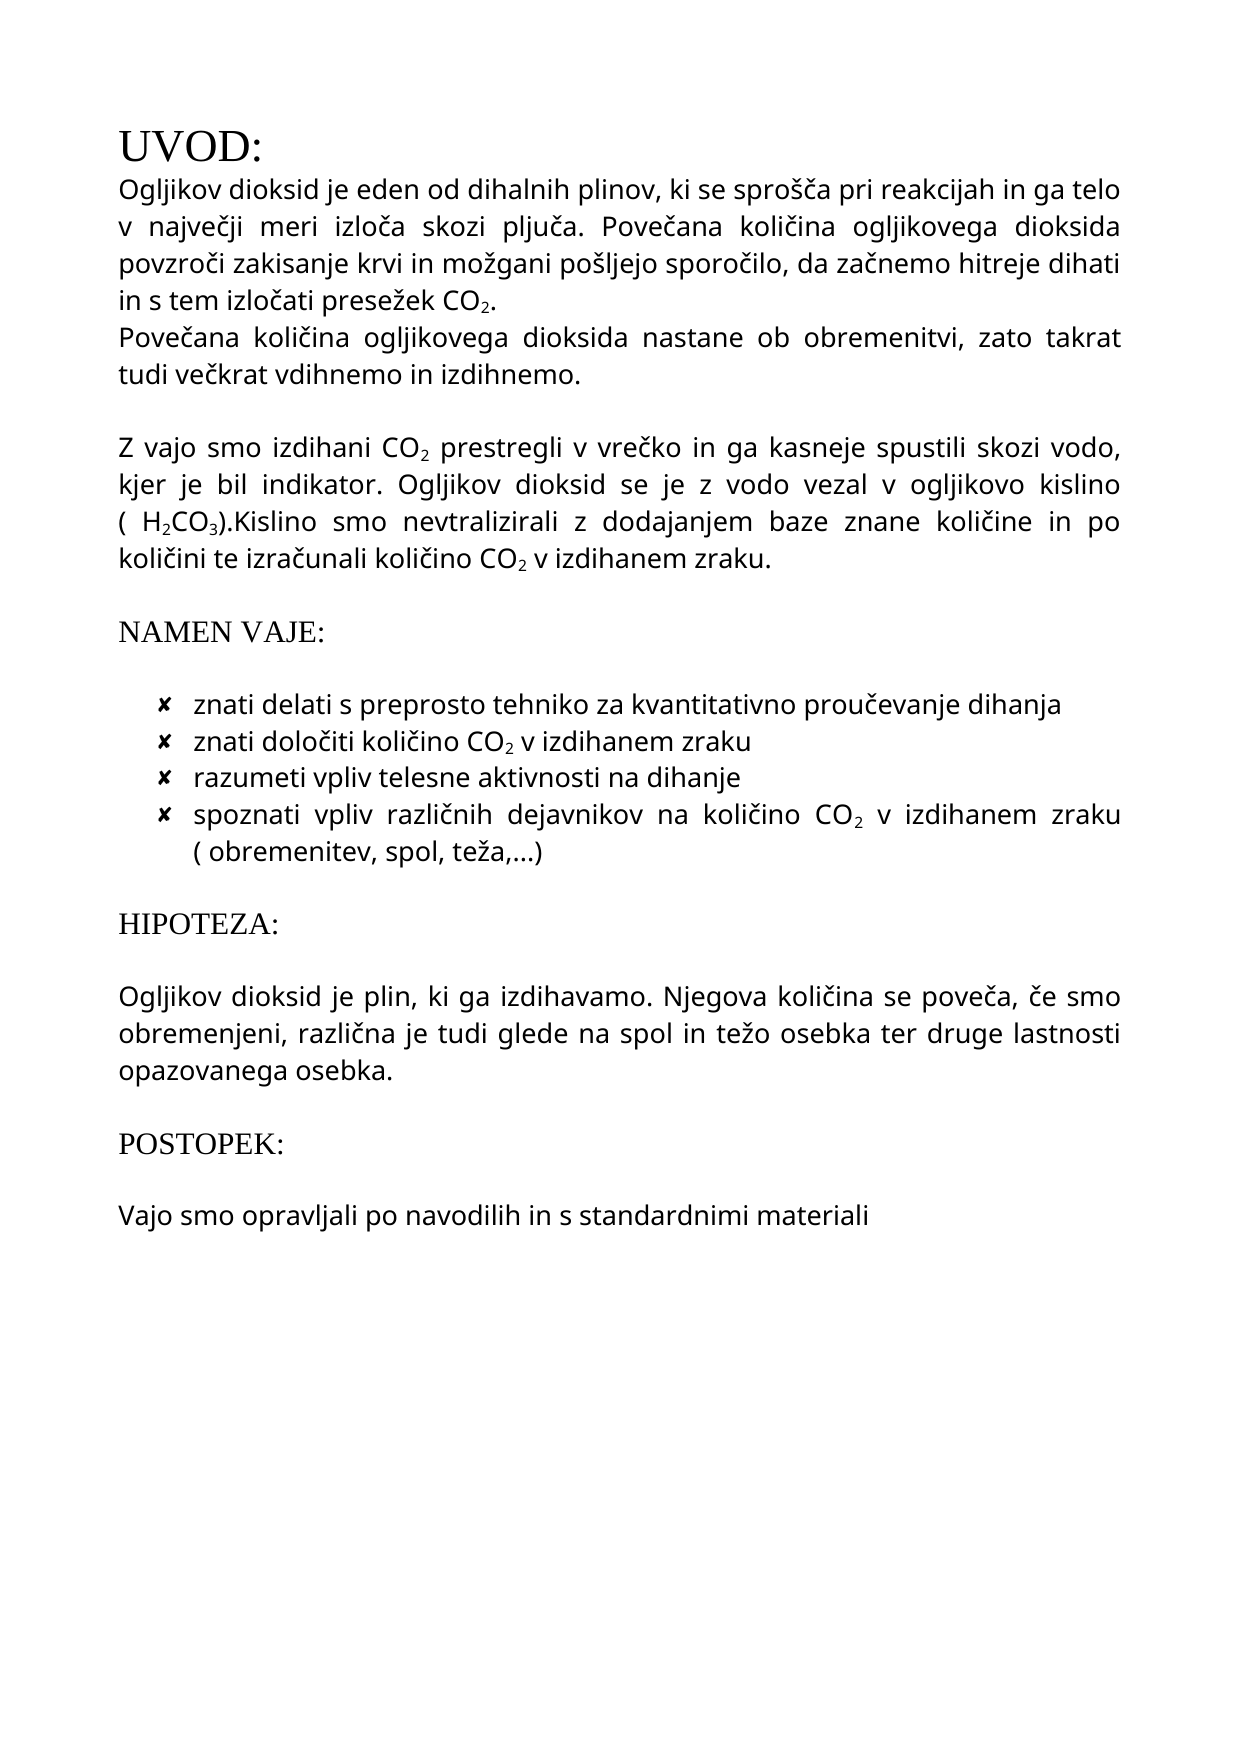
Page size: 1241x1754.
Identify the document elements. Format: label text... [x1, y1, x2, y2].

text Vajo smo opravljali po navodilih in s standardnimi materiali [118, 1197, 1122, 1234]
list razumeti vpliv telesne aktivnosti na dihanje [156, 759, 1122, 796]
list znati delati s preprosto tehniko za kvantitativno proučevanje dihanja [156, 685, 1122, 722]
text Povečana količina ogljikovega dioksida nastane ob obremenitvi, zato takrat tudi večkrat vdihnemo in izdihnemo. [118, 318, 1122, 392]
text HIPOTEZA: [118, 906, 1122, 941]
list znati določiti količino CO2 v izdihanem zraku [156, 722, 1122, 759]
list spoznati vpliv različnih dejavnikov na količino CO2 v izdihanem zraku ( obremenitev, spol, teža,...) [156, 796, 1122, 869]
text NAMEN VAJE: [118, 613, 1122, 649]
text Ogljikov dioksid je plin, ki ga izdihavamo. Njegova količina se poveča, če smo obremenjeni, različna je tudi glede na spol in težo osebka ter druge lastnosti opazovanega osebka. [118, 977, 1122, 1088]
text Z vajo smo izdihani CO2 prestregli v vrečko in ga kasneje spustili skozi vodo, kjer je bil indikator. Ogljikov dioksid se je z vodo vezal v ogljikovo kislino ( H2CO3).Kislino smo nevtralizirali z dodajanjem baze znane količine in po količini te izračunali količino CO2 v izdihanem zraku. [118, 429, 1122, 576]
text Ogljikov dioksid je eden od dihalnih plinov, ki se sprošča pri reakcijah in ga telo v največji meri izloča skozi pljuča. Povečana količina ogljikovega dioksida povzroči zakisanje krvi in možgani pošljejo sporočilo, da začnemo hitreje dihati in s tem izločati presežek CO2. [118, 171, 1122, 318]
text UVOD: [118, 118, 1122, 171]
text POSTOPEK: [118, 1125, 1122, 1161]
